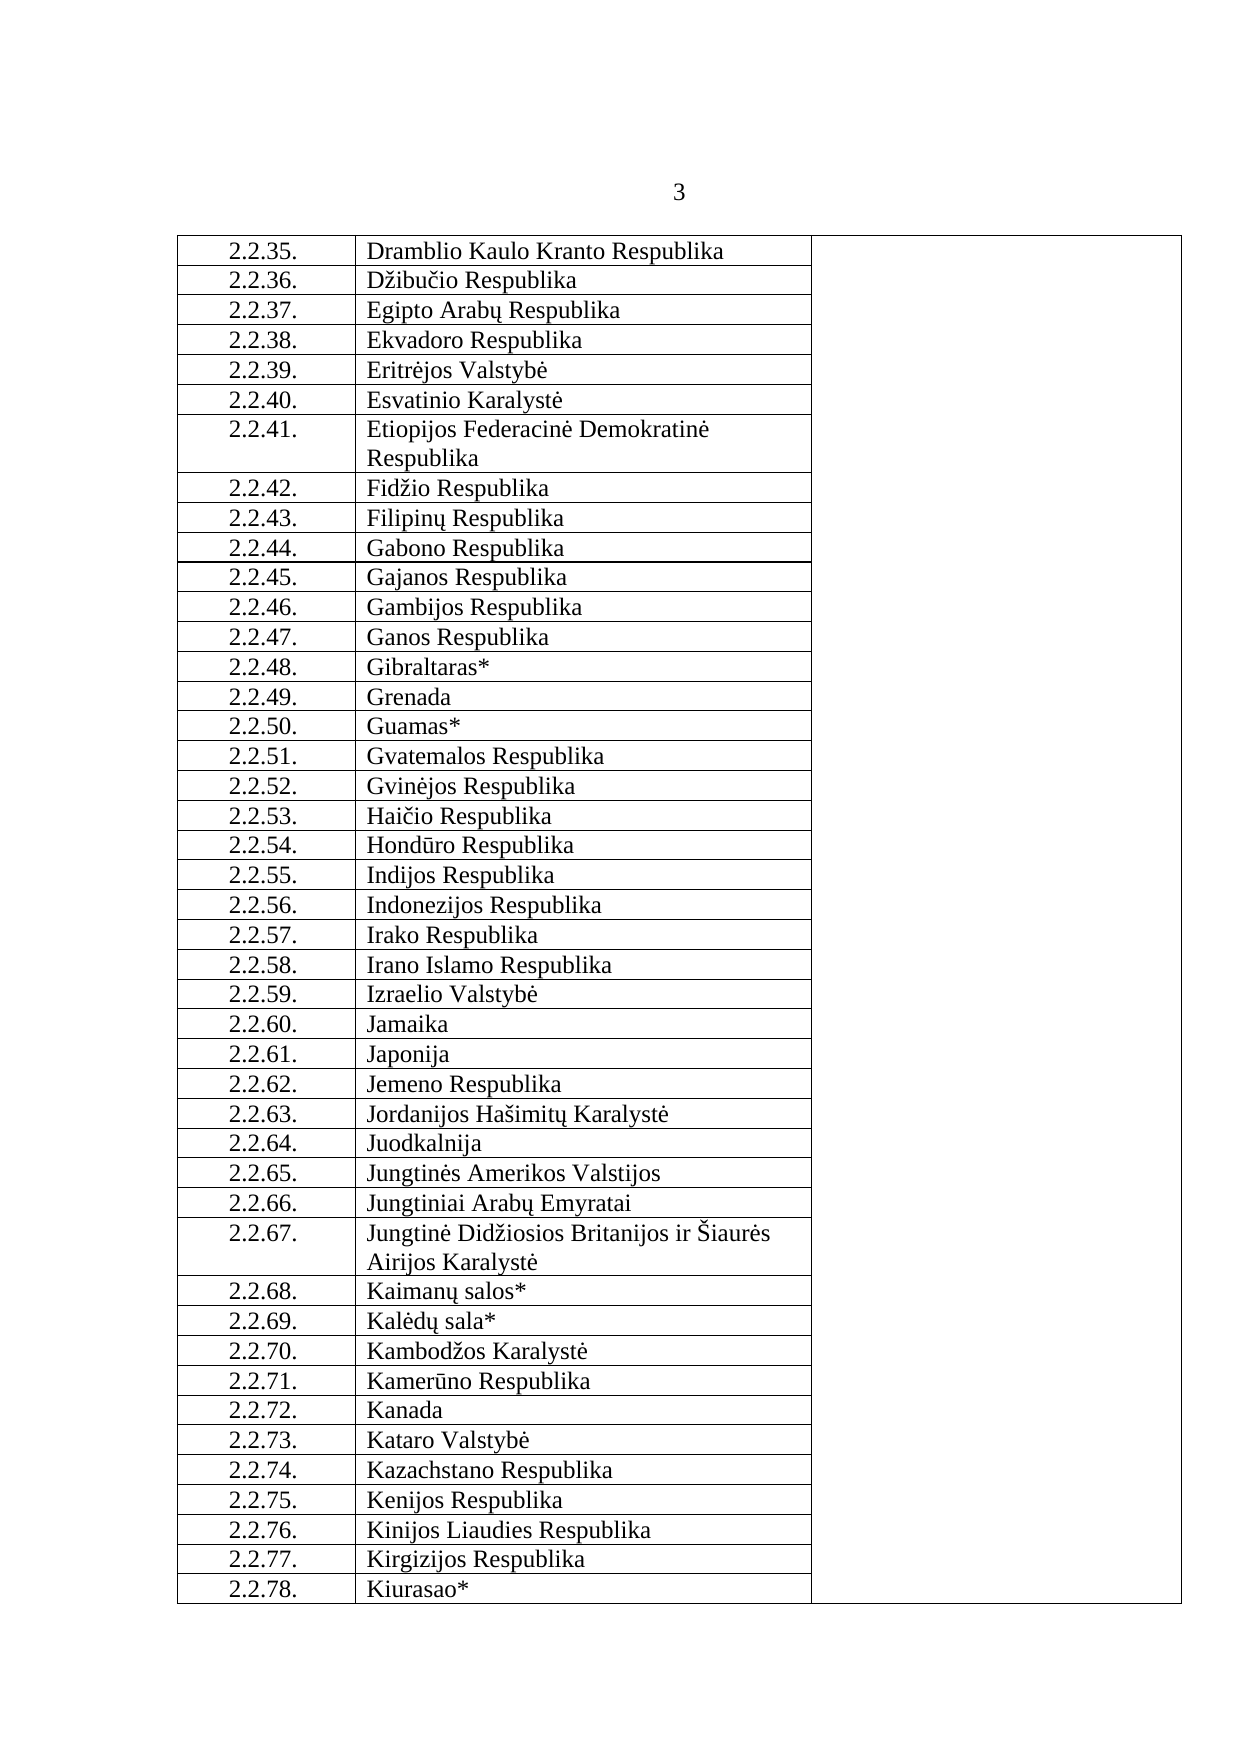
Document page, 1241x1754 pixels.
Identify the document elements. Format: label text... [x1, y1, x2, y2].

table_cell 2.2.74. [178, 1455, 355, 1484]
table_cell Gvinėjos Respublika [356, 771, 811, 800]
table_cell 2.2.51. [178, 741, 355, 770]
table_cell 2.2.35. [178, 236, 355, 264]
table_cell 2.2.58. [178, 950, 355, 978]
table_cell Jordanijos Hašimitų Karalystė [356, 1099, 811, 1127]
table_cell 2.2.42. [178, 473, 355, 502]
table_cell 2.2.50. [178, 711, 355, 740]
table_cell 2.2.66. [178, 1188, 355, 1217]
table_cell 2.2.46. [178, 592, 355, 621]
table_cell Kataro Valstybė [356, 1425, 811, 1454]
table_cell 2.2.41. [178, 415, 355, 472]
table_cell 2.2.69. [178, 1306, 355, 1335]
table_cell Eritrėjos Valstybė [356, 355, 811, 384]
table_cell 2.2.65. [178, 1158, 355, 1187]
table_cell 2.2.56. [178, 890, 355, 919]
table_cell Hondūro Respublika [356, 831, 811, 859]
table_cell Ganos Respublika [356, 622, 811, 651]
table_cell [812, 236, 1181, 1603]
table_cell Kirgizijos Respublika [356, 1545, 811, 1573]
table_cell 2.2.38. [178, 325, 355, 354]
table_cell 2.2.59. [178, 980, 355, 1008]
table_cell 2.2.78. [178, 1574, 355, 1603]
table_cell Kalėdų sala* [356, 1306, 811, 1335]
table_cell 2.2.43. [178, 503, 355, 532]
table_cell 2.2.53. [178, 801, 355, 829]
table_cell 2.2.39. [178, 355, 355, 384]
table_cell Izraelio Valstybė [356, 980, 811, 1008]
table_cell Kenijos Respublika [356, 1485, 811, 1514]
table_cell Indijos Respublika [356, 860, 811, 889]
table_cell Etiopijos Federacinė Demokratinė Respublika [356, 415, 811, 472]
table_cell Gambijos Respublika [356, 592, 811, 621]
table_cell Jungtinės Amerikos Valstijos [356, 1158, 811, 1187]
table_cell Fidžio Respublika [356, 473, 811, 502]
table_cell 2.2.44. [178, 533, 355, 561]
table_cell 2.2.64. [178, 1129, 355, 1157]
table_cell Gajanos Respublika [356, 563, 811, 591]
table_cell 2.2.47. [178, 622, 355, 651]
table_cell 2.2.60. [178, 1009, 355, 1038]
table_cell 2.2.54. [178, 831, 355, 859]
table_cell 2.2.40. [178, 385, 355, 413]
table_cell Kinijos Liaudies Respublika [356, 1515, 811, 1543]
table_cell Kambodžos Karalystė [356, 1336, 811, 1365]
table_cell Kanada [356, 1396, 811, 1424]
table_cell Kazachstano Respublika [356, 1455, 811, 1484]
table_cell Gvatemalos Respublika [356, 741, 811, 770]
table_cell Kamerūno Respublika [356, 1366, 811, 1394]
table_cell 2.2.76. [178, 1515, 355, 1543]
table_cell 2.2.48. [178, 652, 355, 681]
table_cell 2.2.36. [178, 266, 355, 294]
table_cell Jungtiniai Arabų Emyratai [356, 1188, 811, 1217]
table_cell 2.2.70. [178, 1336, 355, 1365]
table_cell Irano Islamo Respublika [356, 950, 811, 978]
table_cell Dramblio Kaulo Kranto Respublika [356, 236, 811, 264]
table_cell Esvatinio Karalystė [356, 385, 811, 413]
table_cell Jemeno Respublika [356, 1069, 811, 1098]
table_cell Gabono Respublika [356, 533, 811, 561]
table_cell Egipto Arabų Respublika [356, 295, 811, 324]
table_cell Indonezijos Respublika [356, 890, 811, 919]
table_cell Filipinų Respublika [356, 503, 811, 532]
table_cell 2.2.72. [178, 1396, 355, 1424]
table_cell 2.2.75. [178, 1485, 355, 1514]
table_cell 2.2.63. [178, 1099, 355, 1127]
table_cell Jamaika [356, 1009, 811, 1038]
table_cell Guamas* [356, 711, 811, 740]
table_cell 2.2.73. [178, 1425, 355, 1454]
table_cell Jungtinė Didžiosios Britanijos ir Šiaurės Airijos Karalystė [356, 1218, 811, 1275]
table_cell 2.2.37. [178, 295, 355, 324]
table_cell Grenada [356, 682, 811, 710]
table_cell 2.2.67. [178, 1218, 355, 1275]
table_cell 2.2.62. [178, 1069, 355, 1098]
table_cell 2.2.55. [178, 860, 355, 889]
table_cell Gibraltaras* [356, 652, 811, 681]
table_cell Japonija [356, 1039, 811, 1068]
table_cell Juodkalnija [356, 1129, 811, 1157]
table_cell Ekvadoro Respublika [356, 325, 811, 354]
table_cell 2.2.71. [178, 1366, 355, 1394]
table_cell Kiurasao* [356, 1574, 811, 1603]
table_cell 2.2.45. [178, 563, 355, 591]
table_cell 2.2.61. [178, 1039, 355, 1068]
table_cell 2.2.49. [178, 682, 355, 710]
table_cell Haičio Respublika [356, 801, 811, 829]
table_cell 2.2.57. [178, 920, 355, 949]
table_cell Irako Respublika [356, 920, 811, 949]
table_cell Kaimanų salos* [356, 1276, 811, 1305]
table_cell 2.2.52. [178, 771, 355, 800]
table_cell 2.2.68. [178, 1276, 355, 1305]
table_cell 2.2.77. [178, 1545, 355, 1573]
table_cell Džibučio Respublika [356, 266, 811, 294]
